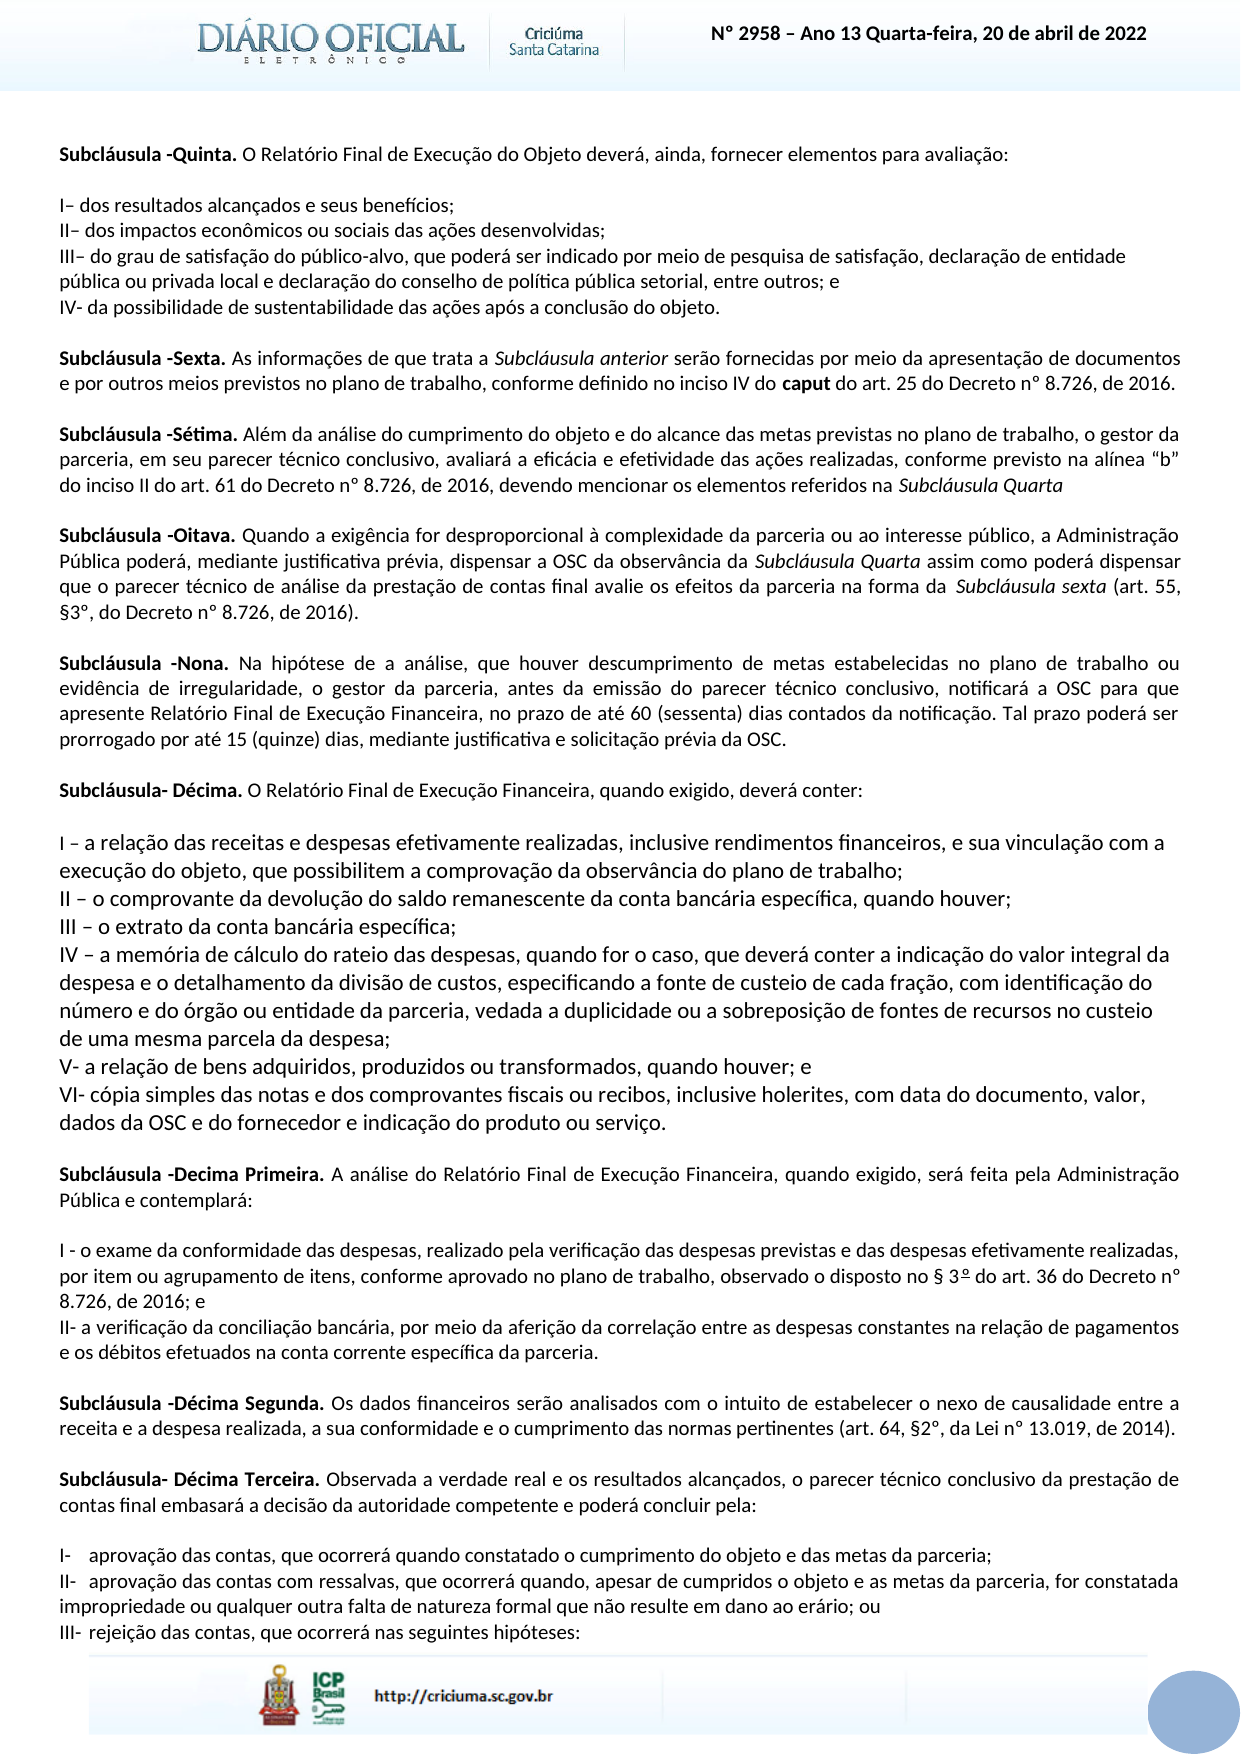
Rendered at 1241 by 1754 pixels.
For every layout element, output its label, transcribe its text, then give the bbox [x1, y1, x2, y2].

text I - o exame da conformidade das despesas, realizado pela verificação das despesas previstas e das despesas efetivamente realizadas, por item ou agrupamento de itens, conforme aprovado no plano de trabalho, observado o disposto no § 3º do art. 36 do Decreto nº 8.726, de 2016; e [59, 1238, 1181, 1314]
text Subcláusula -Nona. Na hipótese de a análise, que houver descumprimento de metas estabelecidas no plano de trabalho ou evidência de irregularidade, o gestor da parceria, antes da emissão do parecer técnico conclusivo, notificará a OSC para que apresente Relatório Final de Execução Financeira, no prazo de até 60 (sessenta) dias contados da notificação. Tal prazo poderá ser prorrogado por até 15 (quinze) dias, mediante justificativa e solicitação prévia da OSC. [59, 650, 1181, 751]
text IV – a memória de cálculo do rateio das despesas, quando for o caso, que deverá conter a indicação do valor integral da despesa e o detalhamento da divisão de custos, especificando a fonte de custeio de cada fração, com identificação do número e do órgão ou entidade da parceria, vedada a duplicidade ou a sobreposição de fontes de recursos no custeio de uma mesma parcela da despesa; [59, 940, 1181, 1052]
text II- a verificação da conciliação bancária, por meio da aferição da correlação entre as despesas constantes na relação de pagamentos e os débitos efetuados na conta corrente específica da parceria. [59, 1314, 1181, 1365]
text III– do grau de satisfação do público-alvo, que poderá ser indicado por meio de pesquisa de satisfação, declaração de entidade pública ou privada local e declaração do conselho de política pública setorial, entre outros; e [59, 243, 1181, 294]
text II– dos impactos econômicos ou sociais das ações desenvolvidas; [59, 218, 1181, 243]
text Subcláusula -Oitava. Quando a exigência for desproporcional à complexidade da parceria ou ao interesse público, a Administração Pública poderá, mediante justificativa prévia, dispensar a OSC da observância da Subcláusula Quarta assim como poderá dispensar que o parecer técnico de análise da prestação de contas final avalie os efeitos da parceria na forma da Subcláusula sexta (art. 55, §3º, do Decreto nº 8.726, de 2016). [59, 523, 1181, 624]
text V- a relação de bens adquiridos, produzidos ou transformados, quando houver; e [59, 1052, 1181, 1080]
text I– dos resultados alcançados e seus benefícios; [59, 192, 1181, 218]
text Subcláusula- Décima Terceira. Observada a verdade real e os resultados alcançados, o parecer técnico conclusivo da prestação de contas final embasará a decisão da autoridade competente e poderá concluir pela: [59, 1466, 1181, 1517]
text IV- da possibilidade de sustentabilidade das ações após a conclusão do objeto. [59, 294, 1181, 319]
text VI- cópia simples das notas e dos comprovantes fiscais ou recibos, inclusive holerites, com data do documento, valor, dados da OSC e do fornecedor e indicação do produto ou serviço. [59, 1080, 1181, 1136]
text Subcláusula -Decima Primeira. A análise do Relatório Final de Execução Financeira, quando exigido, será feita pela Administração Pública e contemplará: [59, 1161, 1181, 1212]
text III – o extrato da conta bancária específica; [59, 912, 1181, 940]
list aprovação das contas com ressalvas, que ocorrerá quando, apesar de cumpridos o objeto e as metas da parceria, for constatada impropriedade ou qualquer outra falta de natureza formal que não resulte em dano ao erário; ou [59, 1568, 1181, 1619]
text II – o comprovante da devolução do saldo remanescente da conta bancária específica, quando houver; [59, 884, 1181, 912]
list rejeição das contas, que ocorrerá nas seguintes hipóteses: [59, 1619, 1181, 1644]
text Subcláusula- Décima. O Relatório Final de Execução Financeira, quando exigido, deverá conter: [59, 777, 1181, 802]
text I – a relação das receitas e despesas efetivamente realizadas, inclusive rendimentos financeiros, e sua vinculação com a execução do objeto, que possibilitem a comprovação da observância do plano de trabalho; [59, 828, 1181, 884]
text Subcláusula -Quinta. O Relatório Final de Execução do Objeto deverá, ainda, fornecer elementos para avaliação: [59, 141, 1181, 167]
text Subcláusula -Sétima. Além da análise do cumprimento do objeto e do alcance das metas previstas no plano de trabalho, o gestor da parceria, em seu parecer técnico conclusivo, avaliará a eficácia e efetividade das ações realizadas, conforme previsto na alínea “b” do inciso II do art. 61 do Decreto nº 8.726, de 2016, devendo mencionar os elementos referidos na Subcláusula Quarta [59, 421, 1181, 497]
text Subcláusula -Sexta. As informações de que trata a Subcláusula anterior serão fornecidas por meio da apresentação de documentos e por outros meios previstos no plano de trabalho, conforme definido no inciso IV do caput do art. 25 do Decreto nº 8.726, de 2016. [59, 345, 1181, 396]
list aprovação das contas, que ocorrerá quando constatado o cumprimento do objeto e das metas da parceria; [59, 1543, 1181, 1568]
text Subcláusula -Décima Segunda. Os dados financeiros serão analisados com o intuito de estabelecer o nexo de causalidade entre a receita e a despesa realizada, a sua conformidade e o cumprimento das normas pertinentes (art. 64, §2º, da Lei nº 13.019, de 2014). [59, 1390, 1181, 1441]
